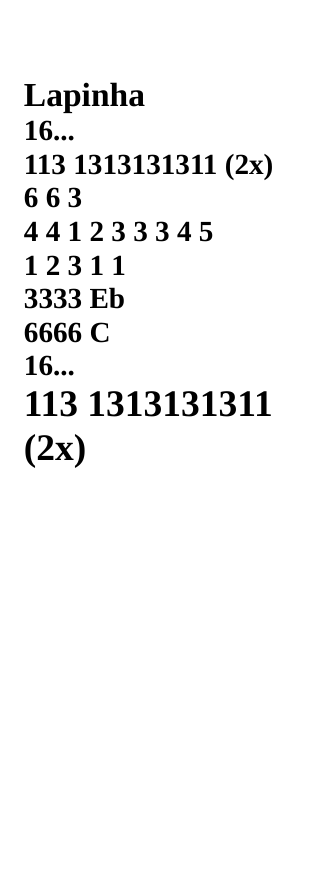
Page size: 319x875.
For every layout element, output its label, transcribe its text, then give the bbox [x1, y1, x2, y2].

text 16... [24, 113, 289, 147]
text 1 2 3 1 1 [24, 248, 289, 281]
text 16... [24, 348, 289, 382]
subtitle Lapinha [24, 75, 289, 113]
text 3333 Eb [24, 281, 289, 315]
text 6 6 3 [24, 181, 289, 214]
text 4 4 1 2 3 3 3 4 5 [24, 214, 289, 248]
text 113 1313131311 (2x) [24, 382, 289, 468]
text 113 1313131311 (2x) [24, 147, 289, 181]
text 6666 C [24, 315, 289, 348]
